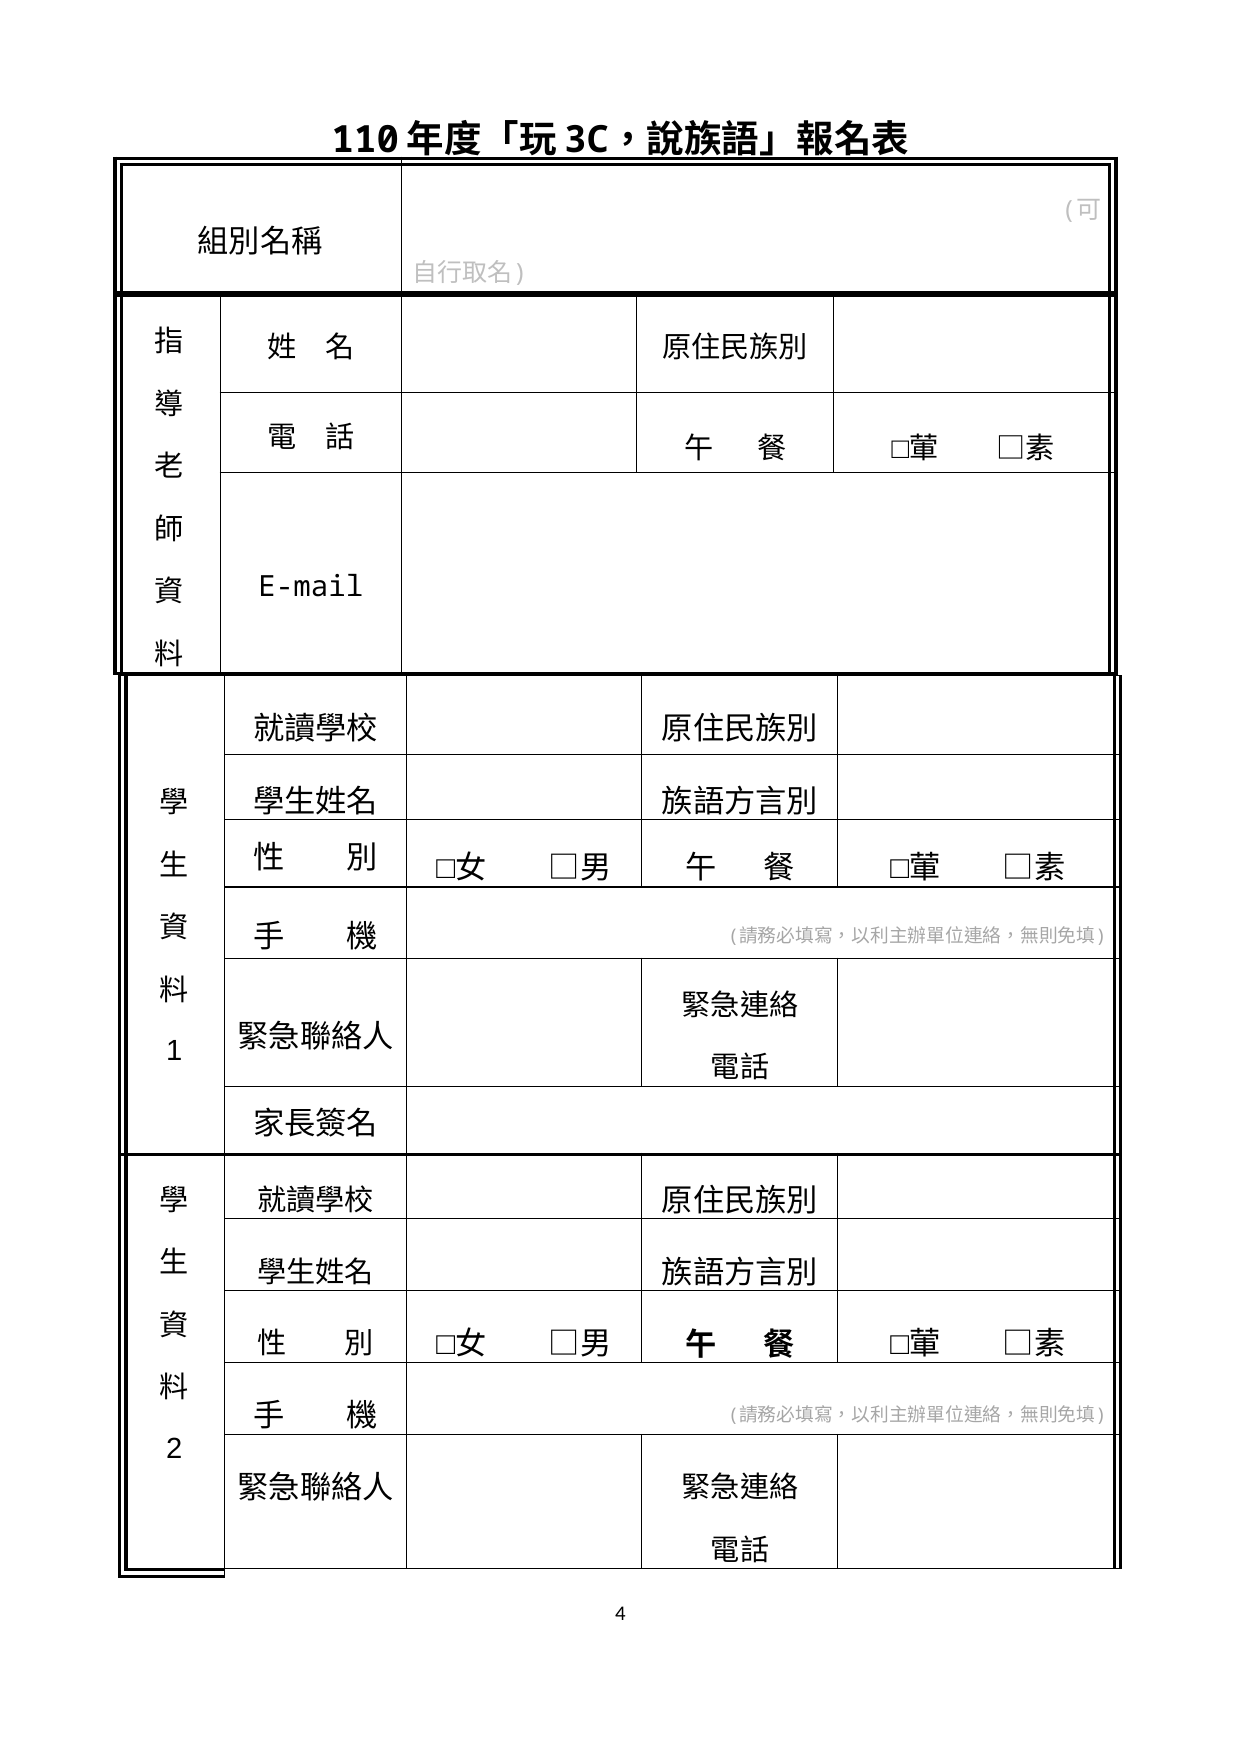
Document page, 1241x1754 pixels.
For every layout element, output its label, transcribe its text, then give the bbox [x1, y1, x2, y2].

table_cell 緊急連絡 電話 [642, 959, 837, 1086]
table_cell 午 餐 [642, 1291, 837, 1362]
table_cell 學 生 資 料 2 [128, 1156, 224, 1568]
table_cell [407, 755, 641, 819]
table_cell (請務必填寫，以利主辦單位連絡，無則免填) [407, 888, 1113, 957]
table_cell 緊急連絡 電話 [642, 1435, 837, 1568]
table_cell 午 餐 [637, 393, 833, 472]
table_cell [838, 1435, 1113, 1568]
table_header 組別名稱 [118, 160, 401, 291]
table_cell 午 餐 [642, 820, 837, 886]
table_cell 族語方言別 [642, 755, 837, 819]
table_header 原住民族別 [642, 676, 837, 754]
table_cell □葷 □素 [834, 393, 1108, 472]
table_cell □女 □男 [407, 1291, 641, 1362]
table_cell 原住民族別 [642, 1156, 837, 1218]
table_cell 學生姓名 [225, 755, 406, 819]
table_cell [407, 1087, 1113, 1153]
table_cell 家長簽名 [225, 1087, 406, 1153]
table_cell □葷 □素 [838, 1291, 1113, 1362]
table_cell [838, 959, 1113, 1086]
table_cell □葷 □素 [838, 820, 1113, 886]
table_cell [407, 1219, 641, 1290]
table_cell 性 別 [225, 1291, 406, 1362]
table_cell 性 別 [225, 820, 406, 886]
table_cell 學生姓名 [225, 1219, 406, 1290]
table_cell [407, 1435, 641, 1568]
table_cell 電 話 [221, 393, 401, 472]
table_header [407, 676, 641, 754]
table_cell [402, 473, 1108, 672]
table_header 學 生 資 料 1 [128, 676, 224, 1153]
table_header (可自行取名) [402, 160, 1113, 291]
text 110年度「玩3C，說族語」報名表 [118, 94, 1122, 157]
table_header 就讀學校 [225, 676, 406, 754]
table_cell 緊急聯絡人 [225, 959, 406, 1086]
table_cell [838, 755, 1113, 819]
table_cell [834, 297, 1108, 392]
table_cell [402, 297, 636, 392]
table_cell □女 □男 [407, 820, 641, 886]
table_cell [402, 393, 636, 472]
table_cell 族語方言別 [642, 1219, 837, 1290]
table_cell 緊急聯絡人 [225, 1435, 406, 1568]
table_cell 指 導 老 師 資 料 [123, 297, 220, 672]
table_header [838, 676, 1113, 754]
table_cell E-mail [221, 473, 401, 672]
table_cell 姓 名 [221, 297, 401, 392]
table_cell 原住民族別 [637, 297, 833, 392]
table_cell (請務必填寫，以利主辦單位連絡，無則免填) [407, 1363, 1113, 1434]
table_cell 手 機 [225, 888, 406, 957]
table_cell [407, 959, 641, 1086]
table_cell 手 機 [225, 1363, 406, 1434]
table_cell 就讀學校 [225, 1156, 406, 1218]
table_cell [838, 1219, 1113, 1290]
table_cell [407, 1156, 641, 1218]
table_cell [838, 1156, 1113, 1218]
